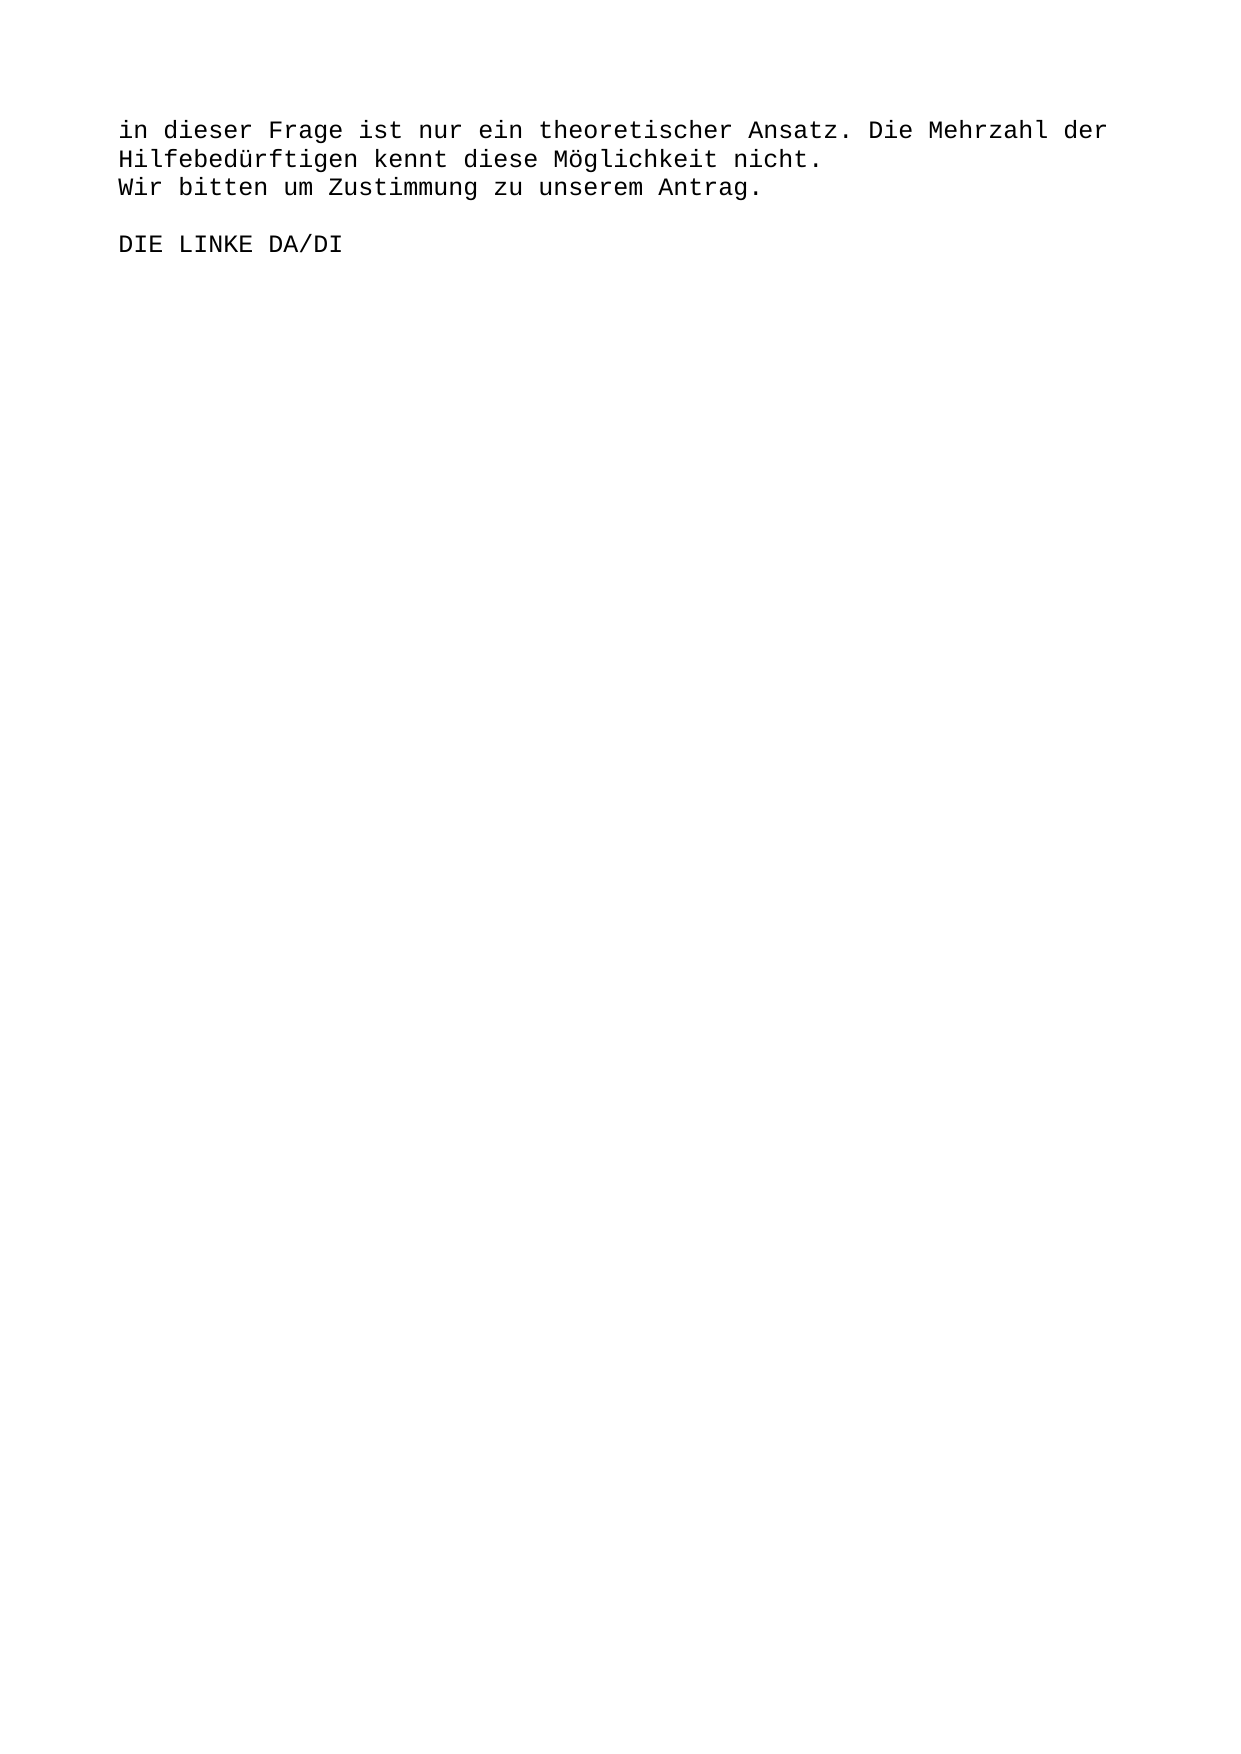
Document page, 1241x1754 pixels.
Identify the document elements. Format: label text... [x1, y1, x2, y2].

text DIE LINKE DA/DI [118, 231, 1122, 260]
text Wir bitten um Zustimmung zu unserem Antrag. [118, 175, 1122, 203]
text in dieser Frage ist nur ein theoretischer Ansatz. Die Mehrzahl der Hilfebedürftigen kennt diese Möglichkeit nicht. [118, 118, 1122, 175]
